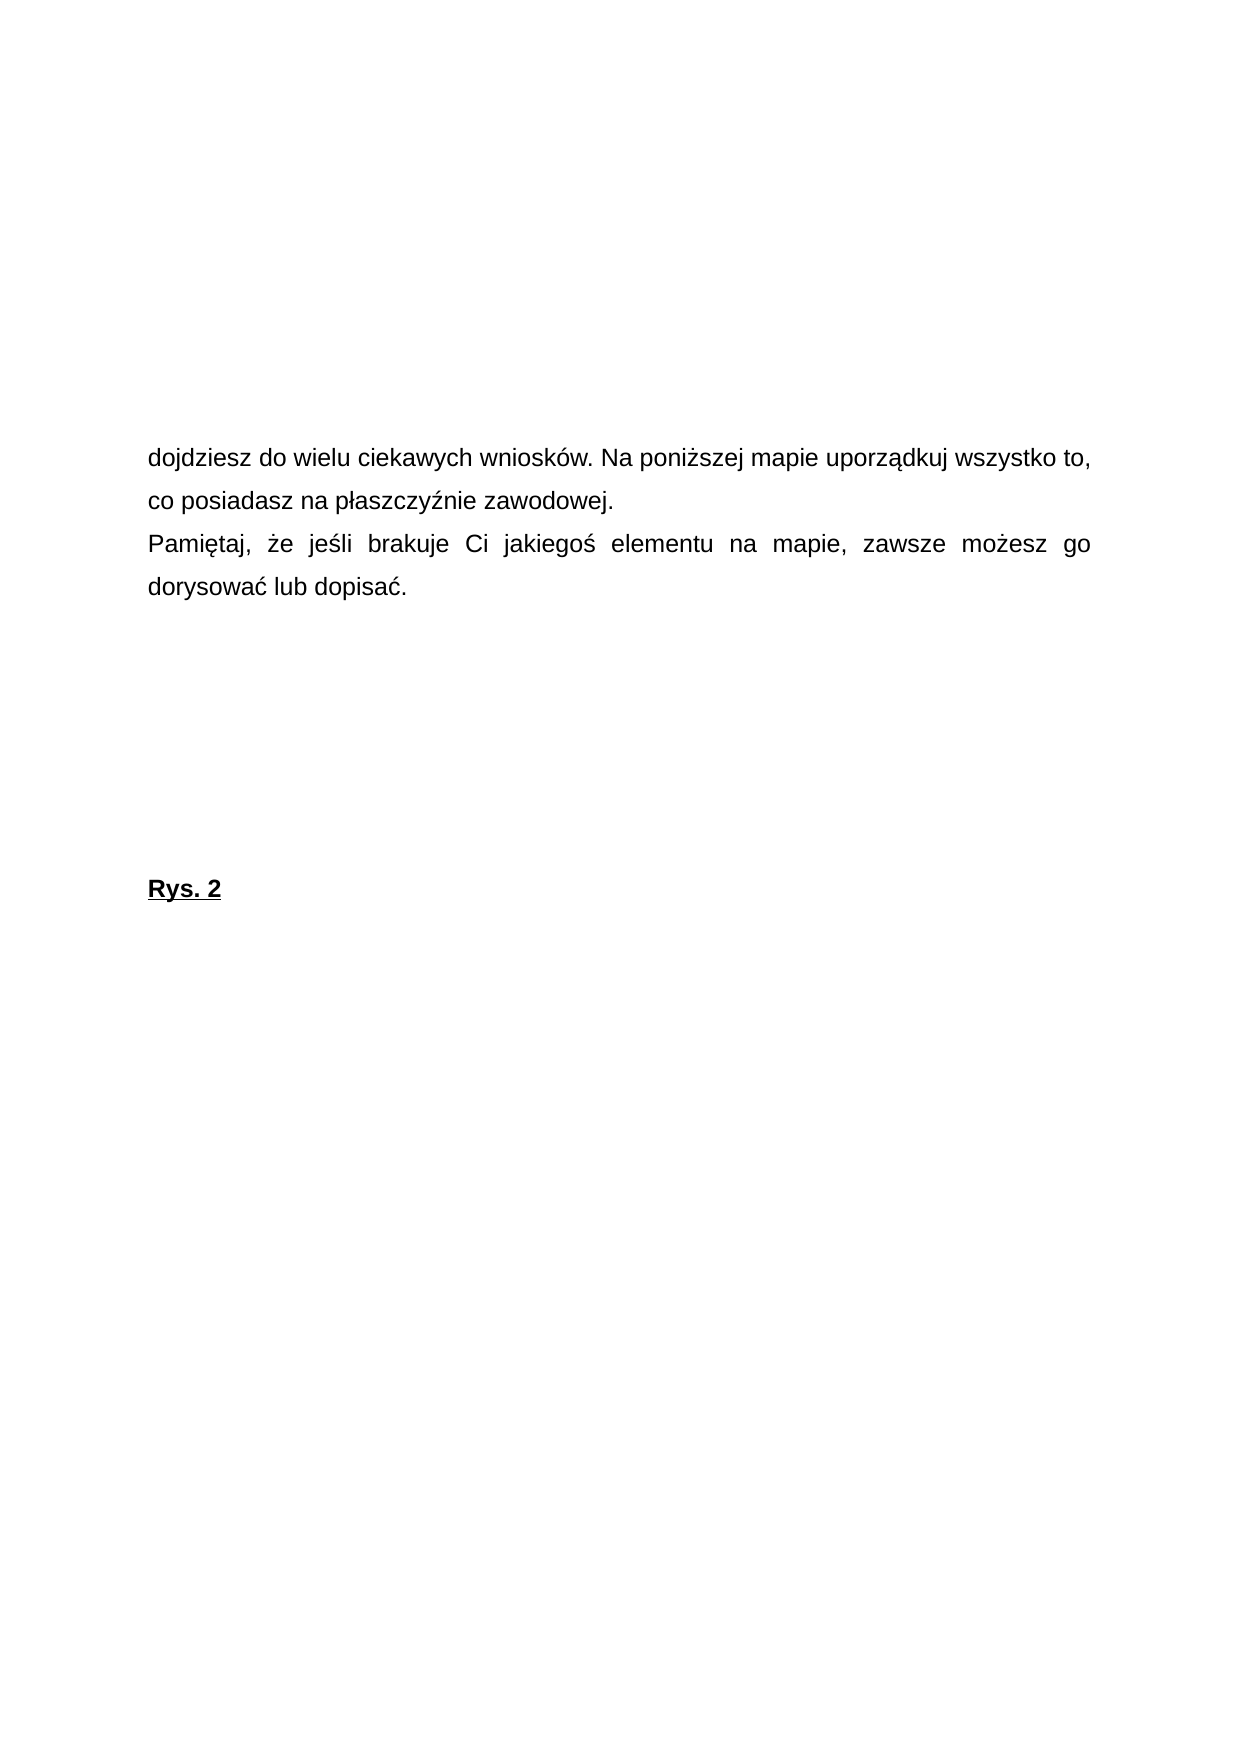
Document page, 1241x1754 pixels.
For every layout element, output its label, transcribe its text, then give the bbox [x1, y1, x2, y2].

text dojdziesz do wielu ciekawych wniosków. Na poniższej mapie uporządkuj wszystko to, co posiadasz na płaszczyźnie zawodowej. [148, 443, 1092, 515]
text Rys. 2 [148, 874, 1092, 903]
text Pamiętaj, że jeśli brakuje Ci jakiegoś elementu na mapie, zawsze możesz go dorysować lub dopisać. [148, 529, 1092, 601]
